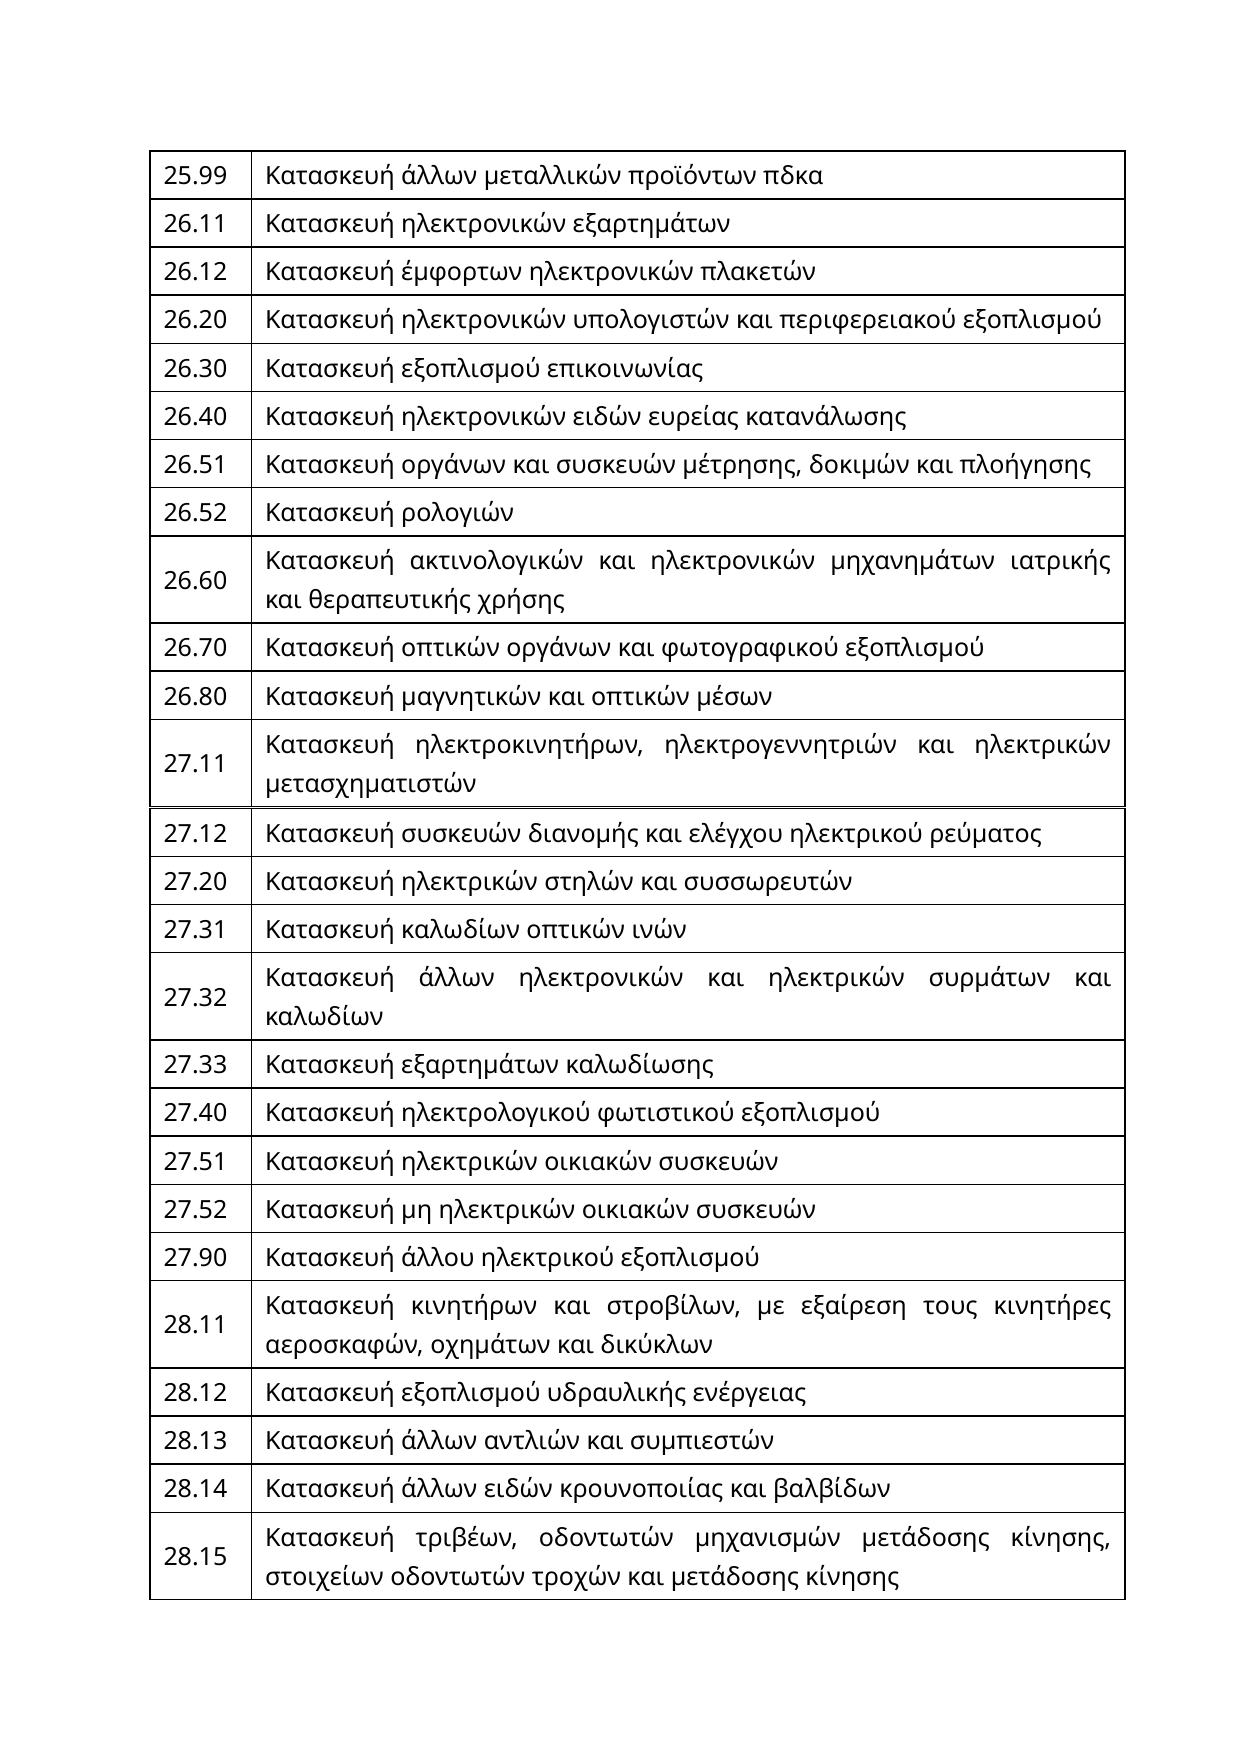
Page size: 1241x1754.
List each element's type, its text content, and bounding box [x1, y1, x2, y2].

table_header Κατασκευή συσκευών διανομής και ελέγχου ηλεκτρικού ρεύματος [252, 809, 1124, 856]
table_cell 26.80 [151, 672, 251, 718]
table_cell 27.33 [151, 1041, 251, 1087]
table_cell 27.20 [151, 857, 251, 904]
table_cell 26.11 [151, 200, 251, 246]
table_cell Κατασκευή ηλεκτρολογικού φωτιστικού εξοπλισμού [252, 1089, 1124, 1135]
table_cell Κατασκευή οργάνων και συσκευών μέτρησης, δοκιμών και πλοήγησης [252, 440, 1124, 487]
table_cell Κατασκευή άλλου ηλεκτρικού εξοπλισμού [252, 1233, 1124, 1280]
table_cell Κατασκευή ηλεκτρονικών υπολογιστών και περιφερειακού εξοπλισμού [252, 296, 1124, 342]
table_cell 27.90 [151, 1233, 251, 1280]
table_cell Κατασκευή μη ηλεκτρικών οικιακών συσκευών [252, 1185, 1124, 1232]
table_cell Κατασκευή άλλων μεταλλικών προϊόντων πδκα [252, 152, 1124, 198]
table_cell Κατασκευή οπτικών οργάνων και φωτογραφικού εξοπλισμού [252, 624, 1124, 670]
table_cell 28.14 [151, 1465, 251, 1511]
table_cell Κατασκευή ηλεκτρικών οικιακών συσκευών [252, 1137, 1124, 1183]
table_cell Κατασκευή κινητήρων και στροβίλων, με εξαίρεση τους κινητήρες αεροσκαφών, οχημάτων και δικύκλων [252, 1281, 1124, 1367]
table_cell 26.51 [151, 440, 251, 487]
table_cell 27.40 [151, 1089, 251, 1135]
table_cell Κατασκευή ηλεκτρονικών εξαρτημάτων [252, 200, 1124, 246]
table_cell Κατασκευή εξοπλισμού υδραυλικής ενέργειας [252, 1369, 1124, 1415]
table_cell Κατασκευή ηλεκτρονικών ειδών ευρείας κατανάλωσης [252, 392, 1124, 439]
table_cell 28.13 [151, 1417, 251, 1463]
table_cell 26.70 [151, 624, 251, 670]
table_cell Κατασκευή τριβέων, οδοντωτών μηχανισμών μετάδοσης κίνησης, στοιχείων οδοντωτών τροχών και μετάδοσης κίνησης [252, 1513, 1124, 1599]
table_cell 28.15 [151, 1513, 251, 1599]
table_cell Κατασκευή ακτινολογικών και ηλεκτρονικών μηχανημάτων ιατρικής και θεραπευτικής χρήσης [252, 537, 1124, 622]
table_cell 26.30 [151, 344, 251, 391]
table_cell 27.52 [151, 1185, 251, 1232]
table_cell 27.11 [151, 720, 251, 806]
table_cell Κατασκευή μαγνητικών και οπτικών μέσων [252, 672, 1124, 718]
table_cell Κατασκευή εξαρτημάτων καλωδίωσης [252, 1041, 1124, 1087]
table_cell 27.51 [151, 1137, 251, 1183]
table_cell 28.12 [151, 1369, 251, 1415]
table_cell Κατασκευή άλλων ειδών κρουνοποιίας και βαλβίδων [252, 1465, 1124, 1511]
table_cell 26.12 [151, 248, 251, 294]
table_cell 27.32 [151, 953, 251, 1039]
table_cell 25.99 [151, 152, 251, 198]
table_header 27.12 [151, 809, 251, 856]
table_cell Κατασκευή άλλων αντλιών και συμπιεστών [252, 1417, 1124, 1463]
table_cell Κατασκευή εξοπλισμού επικοινωνίας [252, 344, 1124, 391]
table_cell Κατασκευή έμφορτων ηλεκτρονικών πλακετών [252, 248, 1124, 294]
table_cell 26.52 [151, 488, 251, 535]
table_cell Κατασκευή ρολογιών [252, 488, 1124, 535]
table_cell 28.11 [151, 1281, 251, 1367]
table_cell 27.31 [151, 905, 251, 952]
table_cell Κατασκευή άλλων ηλεκτρονικών και ηλεκτρικών συρμάτων και καλωδίων [252, 953, 1124, 1039]
table_cell Κατασκευή ηλεκτροκινητήρων, ηλεκτρογεννητριών και ηλεκτρικών μετασχηματιστών [252, 720, 1124, 806]
table_cell 26.20 [151, 296, 251, 342]
table_cell Κατασκευή καλωδίων οπτικών ινών [252, 905, 1124, 952]
table_cell 26.60 [151, 537, 251, 622]
table_cell Κατασκευή ηλεκτρικών στηλών και συσσωρευτών [252, 857, 1124, 904]
table_cell 26.40 [151, 392, 251, 439]
